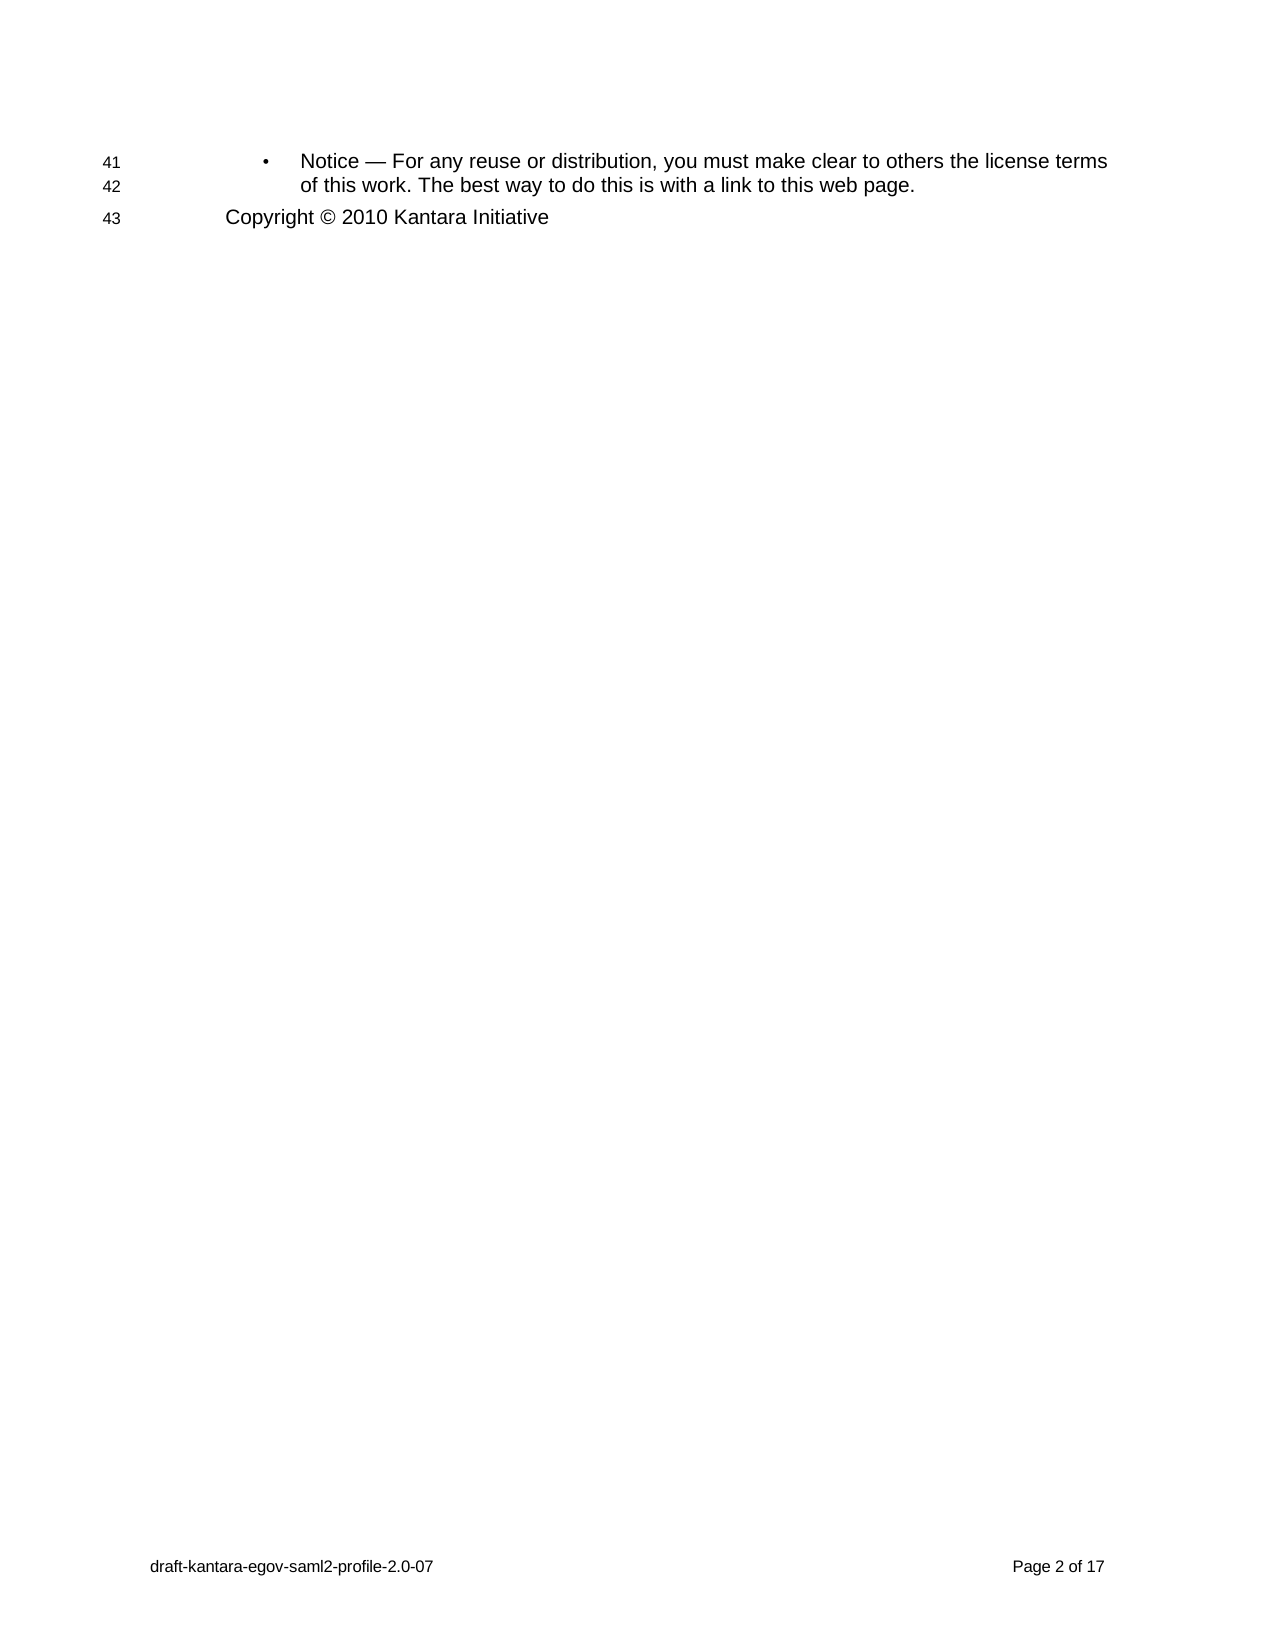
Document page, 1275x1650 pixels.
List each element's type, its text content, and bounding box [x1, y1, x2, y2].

title Notice — For any reuse or distribution, you must make clear to others the license terms of this work. The best way to do this is with a link to this web page. [263, 150, 1125, 197]
title Copyright © 2010 Kantara Initiative [225, 205, 1125, 229]
